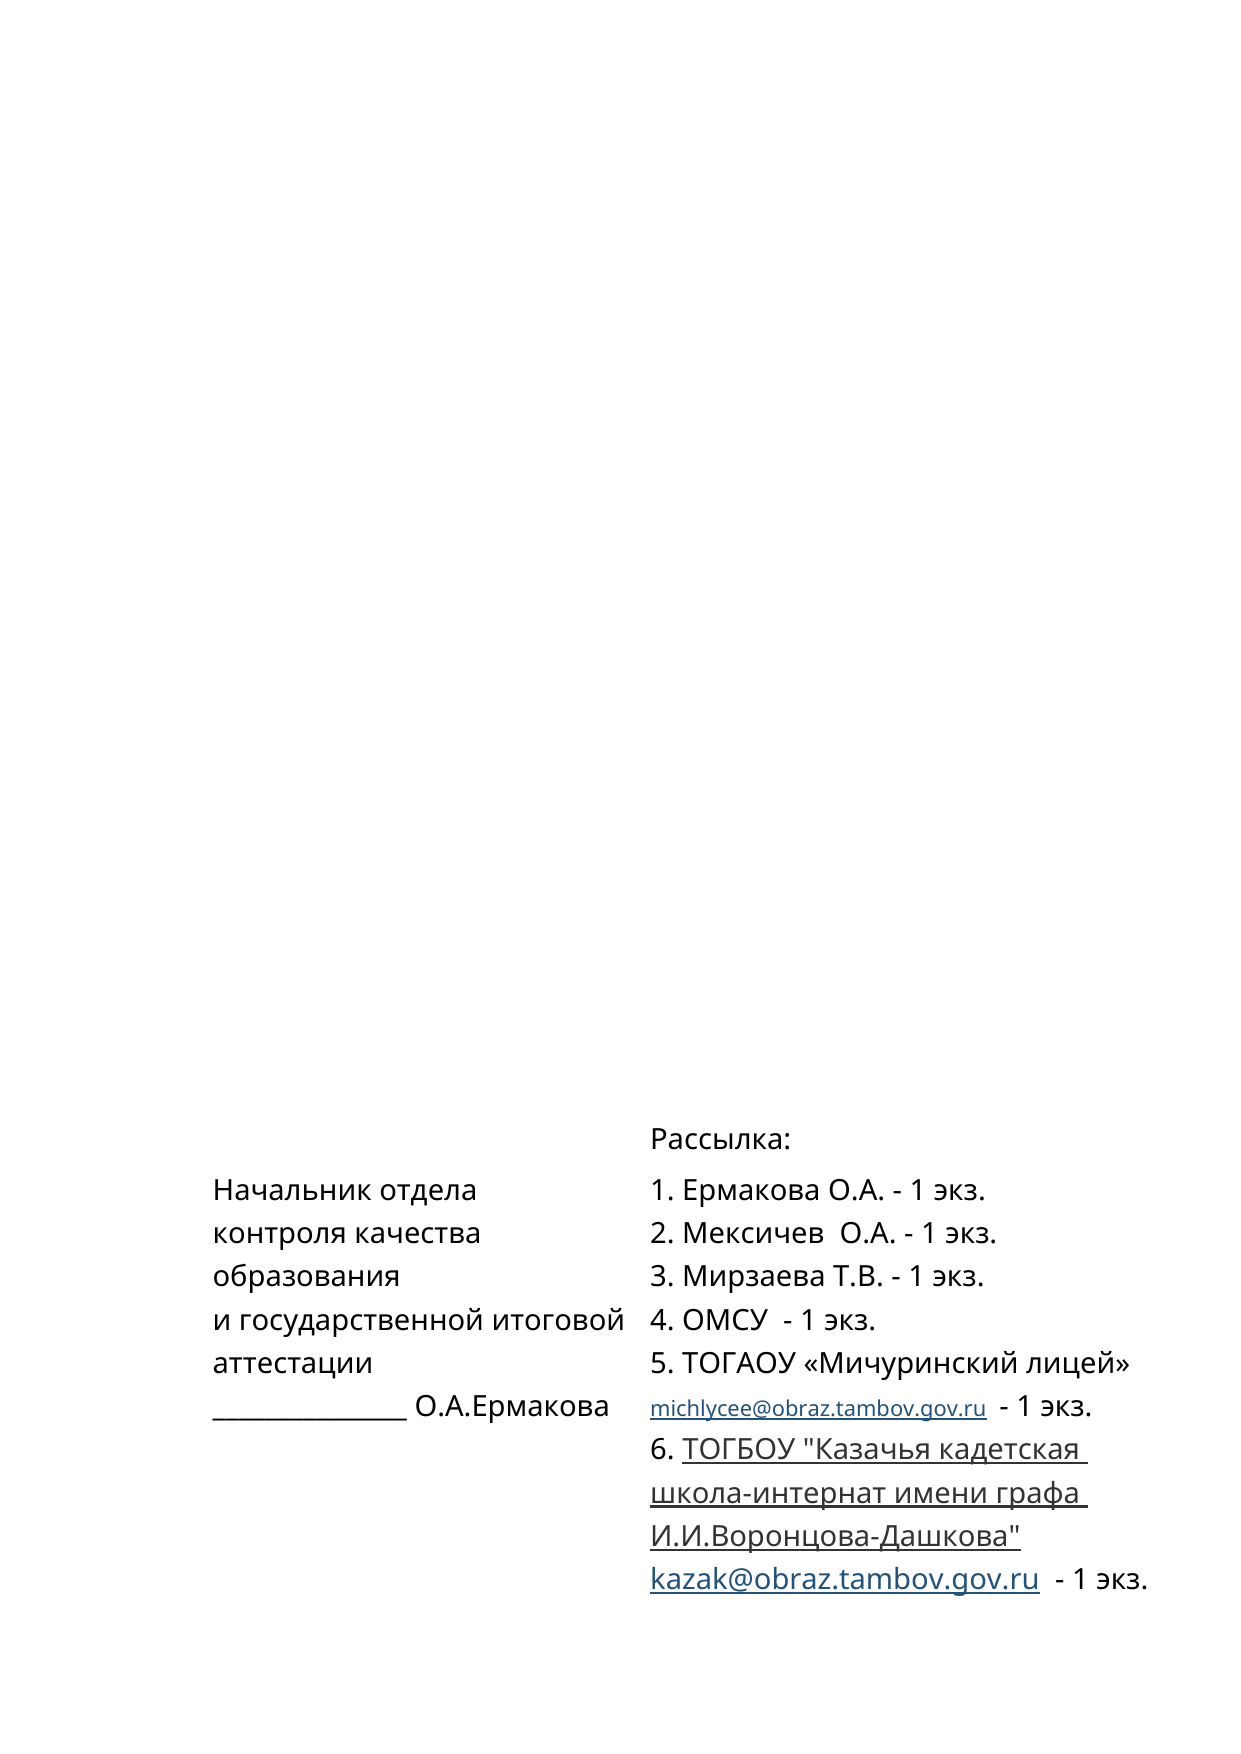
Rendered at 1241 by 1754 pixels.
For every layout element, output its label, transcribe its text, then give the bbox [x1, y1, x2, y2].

table_cell 1. Ермакова О.А. - 1 экз. 2. Мексичев О.А. - 1 экз. 3. Мирзаева Т.В. - 1 экз. 4. ОМСУ - 1 экз. 5. ТОГАОУ «Мичуринский лицей» michlycee@obraz.tambov.gov.ru - 1 экз. 6. ТОГБОУ "Казачья кадетская школа-интернат имени графа И.И.Воронцова-Дашкова" kazak@obraz.tambov.gov.ru - 1 экз. [644, 1164, 1169, 1604]
table_header Рассылка: [644, 1113, 1169, 1163]
table_cell Начальник отдела контроля качества образования и государственной итоговой аттестации _______________ О.А.Ермакова [207, 1164, 644, 1604]
table_header [207, 1113, 644, 1163]
